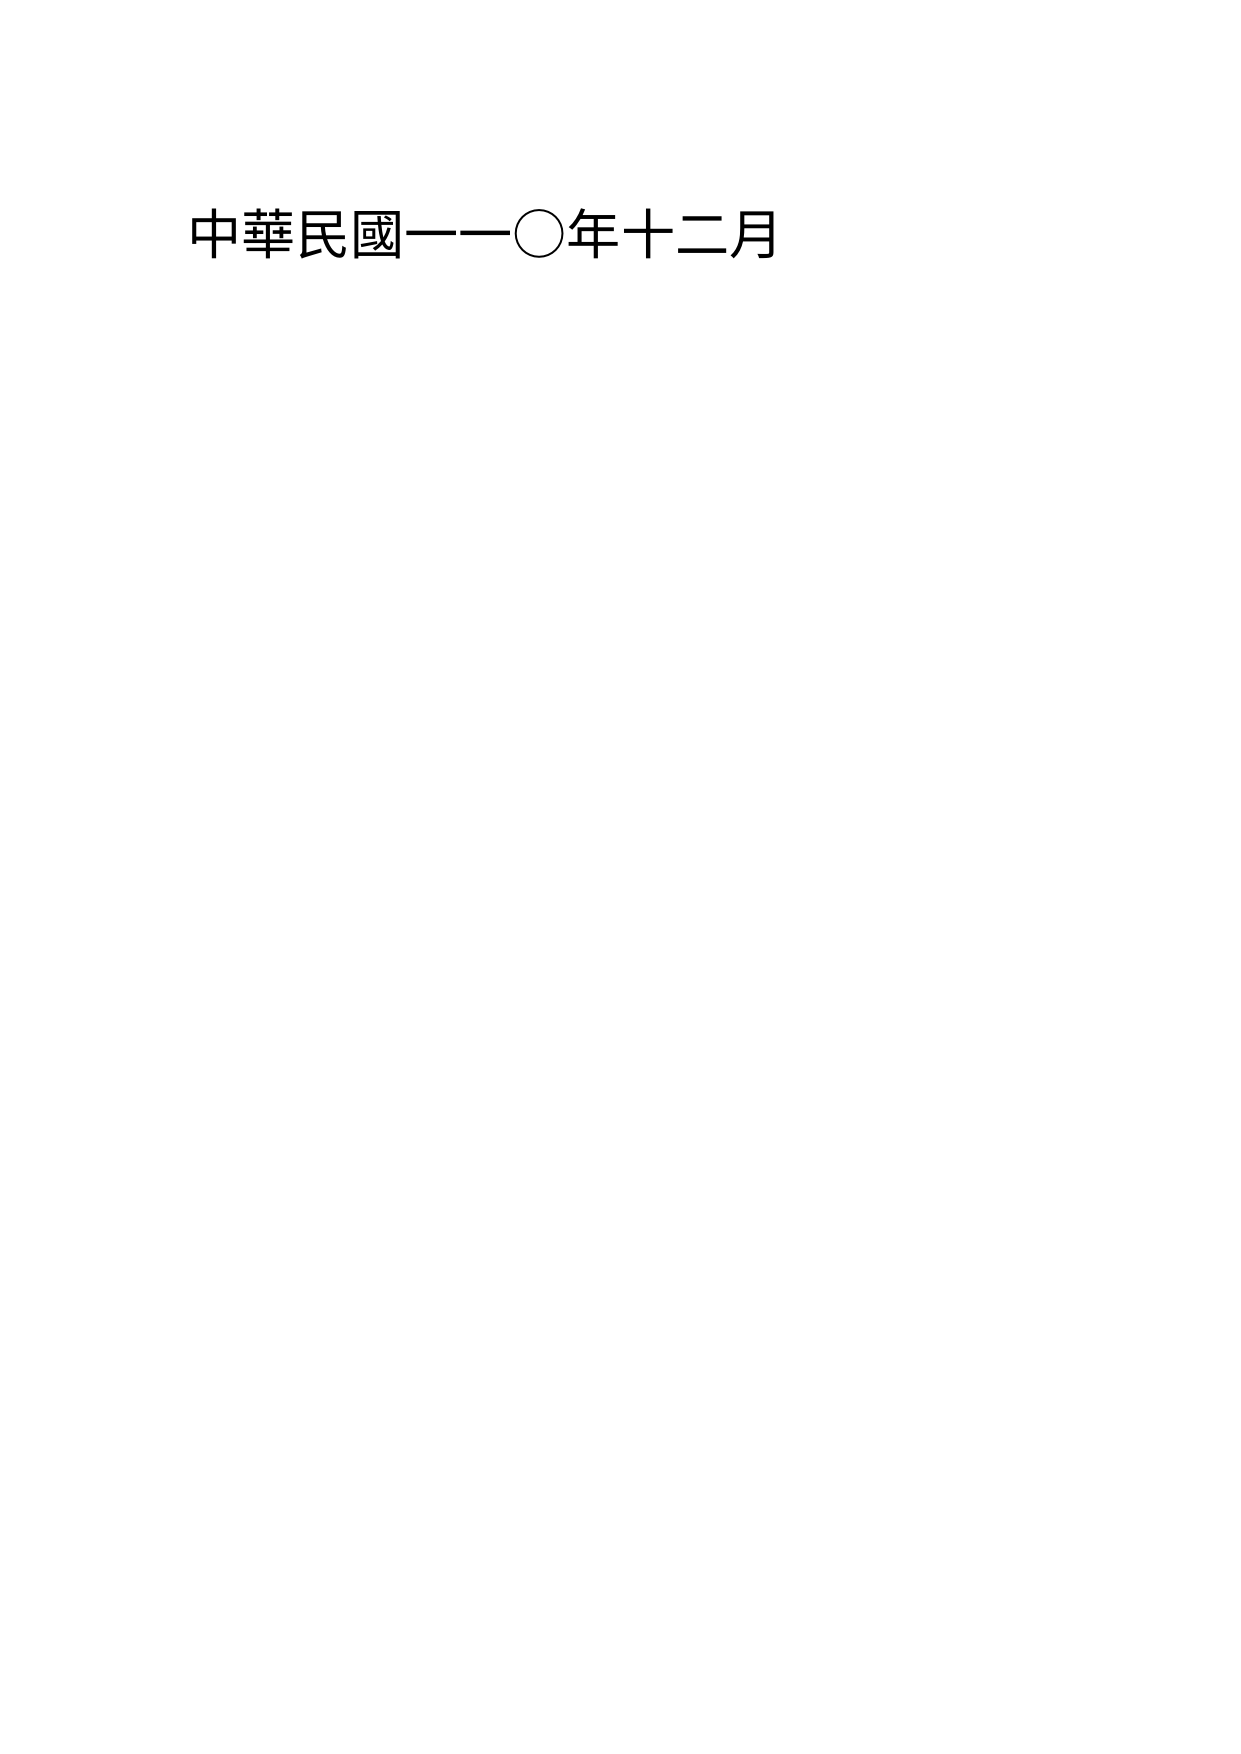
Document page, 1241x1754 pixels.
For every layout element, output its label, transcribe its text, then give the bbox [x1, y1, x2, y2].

text 中華民國一一○年十二月 [187, 158, 1053, 283]
